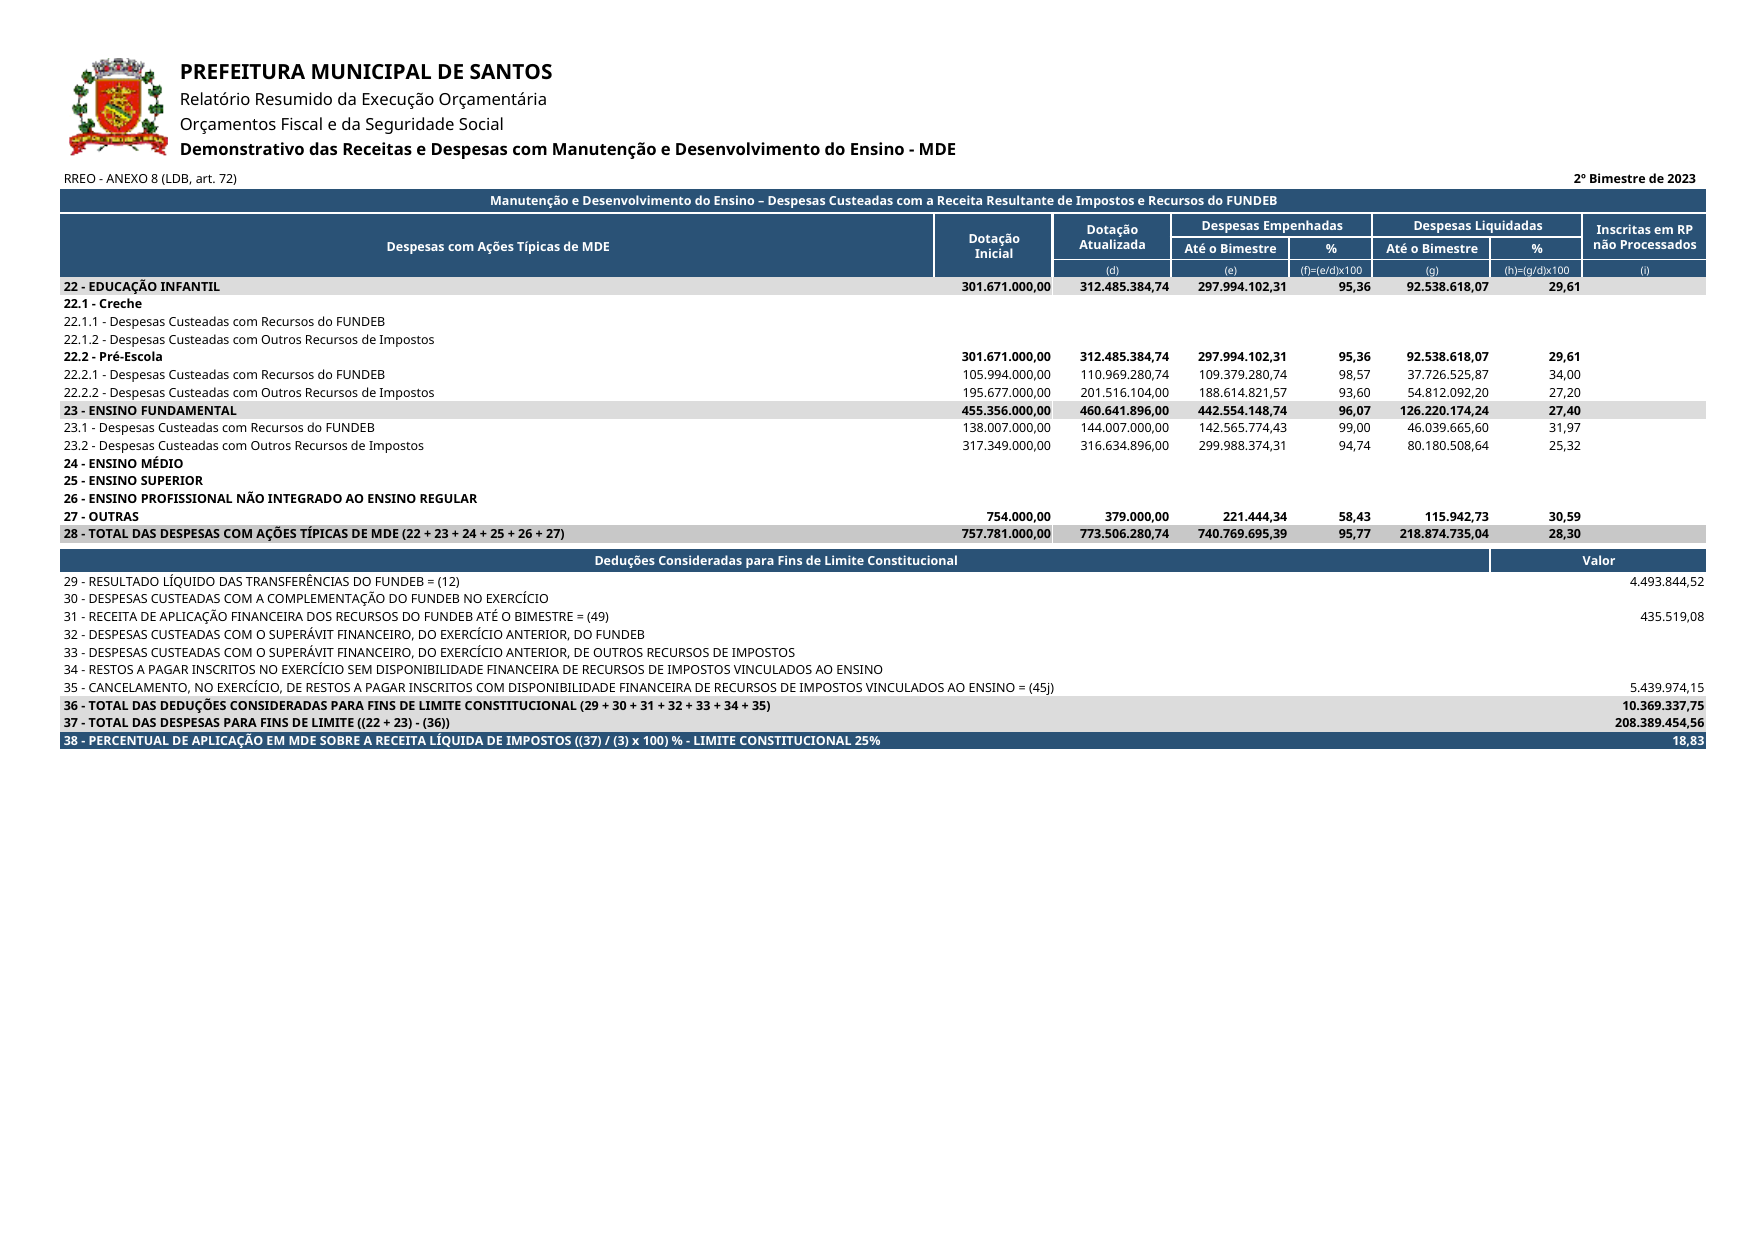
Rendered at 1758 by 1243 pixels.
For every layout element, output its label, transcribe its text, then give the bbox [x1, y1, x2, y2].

table_cell [1495, 170, 1504, 188]
table_cell 22.1.1 - Despesas Custeadas com Recursos do FUNDEB [60, 313, 934, 330]
table_cell 28,30 [1490, 525, 1582, 543]
table_header [142, 82, 155, 121]
table_cell 110.969.280,74 [1053, 366, 1171, 383]
table_cell [1582, 525, 1706, 543]
table_cell (f)=(e/d)x100 [1290, 260, 1371, 277]
table_cell [1289, 472, 1372, 490]
table_cell 25,32 [1490, 437, 1582, 454]
table_cell 80.180.508,64 [1372, 437, 1490, 454]
table_cell 29,61 [1490, 348, 1582, 366]
table_cell [1289, 454, 1372, 472]
table_header [93, 124, 104, 132]
table_cell [1289, 295, 1372, 313]
table_cell 26 - ENSINO PROFISSIONAL NÃO INTEGRADO AO ENSINO REGULAR [60, 490, 934, 507]
table_cell [1582, 401, 1706, 419]
table_cell [1490, 313, 1582, 330]
table_cell [1582, 277, 1706, 295]
table_cell 442.554.148,74 [1171, 401, 1289, 419]
table_cell 109.379.280,74 [1171, 366, 1289, 383]
table_cell 22.1 - Creche [60, 295, 934, 313]
table_cell 208.389.454,56 [1490, 714, 1706, 732]
table_cell 299.988.374,31 [1171, 437, 1289, 454]
table_cell [1053, 472, 1171, 490]
table_cell 23.2 - Despesas Custeadas com Outros Recursos de Impostos [60, 437, 934, 454]
table_header [60, 59, 68, 170]
table_cell 105.994.000,00 [934, 366, 1052, 383]
table_cell 22.2 - Pré-Escola [60, 348, 934, 366]
table_cell 38 - PERCENTUAL DE APLICAÇÃO EM MDE SOBRE A RECEITA LÍQUIDA DE IMPOSTOS ((37) / (3) x 100) % - LIMITE CONSTITUCIONAL 25% [60, 732, 1490, 749]
table_cell 36 - TOTAL DAS DEDUÇÕES CONSIDERADAS PARA FINS DE LIMITE CONSTITUCIONAL (29 + 30 + 31 + 32 + 33 + 34 + 35) [60, 696, 1490, 714]
table_cell [60, 543, 1706, 549]
table_cell 379.000,00 [1053, 508, 1171, 525]
table_cell (h)=(g/d)x100 [1491, 260, 1581, 277]
table_cell 96,07 [1289, 401, 1372, 419]
table_cell Dotação Inicial [935, 214, 1051, 277]
table_cell 301.671.000,00 [934, 348, 1052, 366]
table_cell [1490, 490, 1582, 507]
table_cell 28 - TOTAL DAS DESPESAS COM AÇÕES TÍPICAS DE MDE (22 + 23 + 24 + 25 + 26 + 27) [60, 525, 934, 543]
table_cell 455.356.000,00 [934, 401, 1052, 419]
table_cell 46.039.665,60 [1372, 419, 1490, 437]
table_cell 54.812.092,20 [1372, 384, 1490, 401]
table_cell (i) [1583, 260, 1706, 277]
table_cell 312.485.384,74 [1053, 277, 1171, 295]
table_cell [1582, 454, 1706, 472]
table_cell 740.769.695,39 [1171, 525, 1289, 543]
table_cell Deduções Consideradas para Fins de Limite Constitucional [60, 549, 1489, 572]
table_cell 297.994.102,31 [1171, 277, 1289, 295]
table_cell [1289, 490, 1372, 507]
table_cell [1582, 366, 1706, 383]
table_cell Manutenção e Desenvolvimento do Ensino – Despesas Custeadas com a Receita Resultante de Impostos e Recursos do FUNDEB [60, 189, 1706, 212]
table_cell [934, 454, 1052, 472]
table_cell 142.565.774,43 [1171, 419, 1289, 437]
table_cell Demonstrativo das Receitas e Despesas com Manutenção e Desenvolvimento do Ensino - MDE [176, 139, 1706, 163]
table_cell [934, 313, 1052, 330]
table_cell [1372, 454, 1490, 472]
table_cell [1289, 330, 1372, 348]
table_cell [1490, 626, 1706, 643]
table_cell 29,61 [1490, 277, 1582, 295]
table_cell 98,57 [1289, 366, 1372, 383]
table_header [136, 59, 168, 136]
table_cell Inscritas em RP não Processados [1583, 214, 1706, 259]
table_cell 144.007.000,00 [1053, 419, 1171, 437]
table_header [133, 124, 143, 132]
table_cell 27 - OUTRAS [60, 508, 934, 525]
table_cell 317.349.000,00 [934, 437, 1052, 454]
table_cell [1490, 661, 1706, 679]
table_cell 10.369.337,75 [1490, 696, 1706, 714]
table_cell [1490, 472, 1582, 490]
table_cell 22.2.2 - Despesas Custeadas com Outros Recursos de Impostos [60, 384, 934, 401]
table_cell [934, 330, 1052, 348]
table_cell 32 - DESPESAS CUSTEADAS COM O SUPERÁVIT FINANCEIRO, DO EXERCÍCIO ANTERIOR, DO FUNDEB [60, 626, 1490, 643]
table_cell 27,20 [1490, 384, 1582, 401]
table_cell 31,97 [1490, 419, 1582, 437]
table_cell [1171, 472, 1289, 490]
table_header [168, 59, 176, 170]
table_cell 316.634.896,00 [1053, 437, 1171, 454]
table_cell [1582, 508, 1706, 525]
table_cell 22 - EDUCAÇÃO INFANTIL [60, 277, 934, 295]
table_cell 18,83 [1490, 732, 1706, 749]
table_cell 297.994.102,31 [1171, 348, 1289, 366]
table_cell Até o Bimestre [1172, 238, 1288, 259]
table_cell [1582, 472, 1706, 490]
table_cell [1372, 330, 1490, 348]
table_cell 30 - DESPESAS CUSTEADAS COM A COMPLEMENTAÇÃO DO FUNDEB NO EXERCÍCIO [60, 590, 1490, 608]
table_cell 33 - DESPESAS CUSTEADAS COM O SUPERÁVIT FINANCEIRO, DO EXERCÍCIO ANTERIOR, DE OUTROS RECURSOS DE IMPOSTOS [60, 643, 1490, 661]
table_cell [1582, 490, 1706, 507]
table_cell 221.444,34 [1171, 508, 1289, 525]
table_cell 31 - RECEITA DE APLICAÇÃO FINANCEIRA DOS RECURSOS DO FUNDEB ATÉ O BIMESTRE = (49) [60, 608, 1490, 626]
table_cell 34,00 [1490, 366, 1582, 383]
table_cell 312.485.384,74 [1053, 348, 1171, 366]
table_cell 5.439.974,15 [1490, 679, 1706, 696]
table_cell [1490, 590, 1706, 608]
table_cell % [1290, 238, 1371, 259]
table_cell [1171, 490, 1289, 507]
table_cell [1372, 295, 1490, 313]
table_cell [1171, 330, 1289, 348]
table_cell 34 - RESTOS A PAGAR INSCRITOS NO EXERCÍCIO SEM DISPONIBILIDADE FINANCEIRA DE RECURSOS DE IMPOSTOS VINCULADOS AO ENSINO [60, 661, 1490, 679]
table_cell 773.506.280,74 [1053, 525, 1171, 543]
table_cell 218.874.735,04 [1372, 525, 1490, 543]
table_cell 757.781.000,00 [934, 525, 1052, 543]
table_cell 29 - RESULTADO LÍQUIDO DAS TRANSFERÊNCIAS DO FUNDEB = (12) [60, 573, 1490, 590]
table_cell [1582, 313, 1706, 330]
table_cell [934, 490, 1052, 507]
table_cell [1053, 454, 1171, 472]
table_cell [1372, 313, 1490, 330]
table_cell 25 - ENSINO SUPERIOR [60, 472, 934, 490]
table_cell [1582, 384, 1706, 401]
table_cell 22.2.1 - Despesas Custeadas com Recursos do FUNDEB [60, 366, 934, 383]
table_cell [934, 295, 1052, 313]
table_cell 23.1 - Despesas Custeadas com Recursos do FUNDEB [60, 419, 934, 437]
table_cell Até o Bimestre [1373, 238, 1489, 259]
table_cell 93,60 [1289, 384, 1372, 401]
table_cell (e) [1172, 260, 1288, 277]
table_cell [1171, 454, 1289, 472]
table_cell [1372, 490, 1490, 507]
table_cell [1171, 295, 1289, 313]
table_cell [1490, 643, 1706, 661]
table_cell 4.493.844,52 [1490, 573, 1706, 590]
table_cell 24 - ENSINO MÉDIO [60, 454, 934, 472]
table_cell [176, 164, 1706, 170]
table_cell [1490, 454, 1582, 472]
table_cell [1171, 313, 1289, 330]
table_cell [1582, 330, 1706, 348]
table_cell 23 - ENSINO FUNDAMENTAL [60, 401, 934, 419]
table_cell 58,43 [1289, 508, 1372, 525]
table_cell 95,36 [1289, 348, 1372, 366]
table_cell 2º Bimestre de 2023 [1504, 170, 1697, 188]
table_header [1570, 59, 1697, 78]
table_cell 435.519,08 [1490, 608, 1706, 626]
table_cell [1053, 295, 1171, 313]
table_cell [68, 160, 168, 170]
table_cell 201.516.104,00 [1053, 384, 1171, 401]
table_cell [1582, 437, 1706, 454]
table_header PREFEITURA MUNICIPAL DE SANTOS [176, 59, 1570, 88]
table_cell RREO - ANEXO 8 (LDB, art. 72) [60, 170, 1495, 187]
table_cell 195.677.000,00 [934, 384, 1052, 401]
table_cell 95,77 [1289, 525, 1372, 543]
table_cell [1582, 348, 1706, 366]
table_cell [1053, 490, 1171, 507]
table_cell Despesas Liquidadas [1373, 214, 1581, 236]
table_cell Dotação Atualizada [1054, 214, 1170, 259]
table_cell 301.671.000,00 [934, 277, 1052, 295]
table_cell 35 - CANCELAMENTO, NO EXERCÍCIO, DE RESTOS A PAGAR INSCRITOS COM DISPONIBILIDADE FINANCEIRA DE RECURSOS DE IMPOSTOS VINCULADOS AO ENSINO = (45j) [60, 679, 1490, 696]
table_cell 30,59 [1490, 508, 1582, 525]
table_cell Despesas com Ações Típicas de MDE [60, 214, 933, 277]
table_cell [1490, 330, 1582, 348]
table_cell [934, 472, 1052, 490]
table_cell [1053, 313, 1171, 330]
table_cell [1582, 295, 1706, 313]
table_header [82, 83, 94, 122]
table_cell Valor [1491, 549, 1706, 572]
table_cell 92.538.618,07 [1372, 348, 1490, 366]
table_cell [1570, 79, 1697, 98]
table_header [68, 59, 168, 160]
table_cell Orçamentos Fiscal e da Seguridade Social [176, 114, 1706, 138]
table_cell [1570, 98, 1697, 113]
table_cell 94,74 [1289, 437, 1372, 454]
table_cell 27,40 [1490, 401, 1582, 419]
table_cell Despesas Empenhadas [1172, 214, 1371, 236]
table_cell 37.726.525,87 [1372, 366, 1490, 383]
table_cell [1372, 472, 1490, 490]
table_cell 126.220.174,24 [1372, 401, 1490, 419]
table_cell Relatório Resumido da Execução Orçamentária [176, 89, 1570, 113]
table_cell [1582, 419, 1706, 437]
table_cell [1053, 330, 1171, 348]
table_cell 754.000,00 [934, 508, 1052, 525]
table_cell [1698, 89, 1706, 113]
table_cell 95,36 [1289, 277, 1372, 295]
table_cell % [1491, 238, 1581, 259]
table_header [1698, 59, 1706, 88]
table_cell 115.942,73 [1372, 508, 1490, 525]
table_cell 22.1.2 - Despesas Custeadas com Outros Recursos de Impostos [60, 330, 934, 348]
table_cell [1698, 170, 1706, 188]
table_cell 37 - TOTAL DAS DESPESAS PARA FINS DE LIMITE ((22 + 23) - (36)) [60, 714, 1490, 732]
table_cell 460.641.896,00 [1053, 401, 1171, 419]
table_cell [1490, 295, 1582, 313]
table_cell 138.007.000,00 [934, 419, 1052, 437]
table_cell 92.538.618,07 [1372, 277, 1490, 295]
table_cell [1289, 313, 1372, 330]
table_cell 99,00 [1289, 419, 1372, 437]
table_cell (d) [1054, 260, 1170, 277]
table_cell 188.614.821,57 [1171, 384, 1289, 401]
table_cell (g) [1373, 260, 1489, 277]
